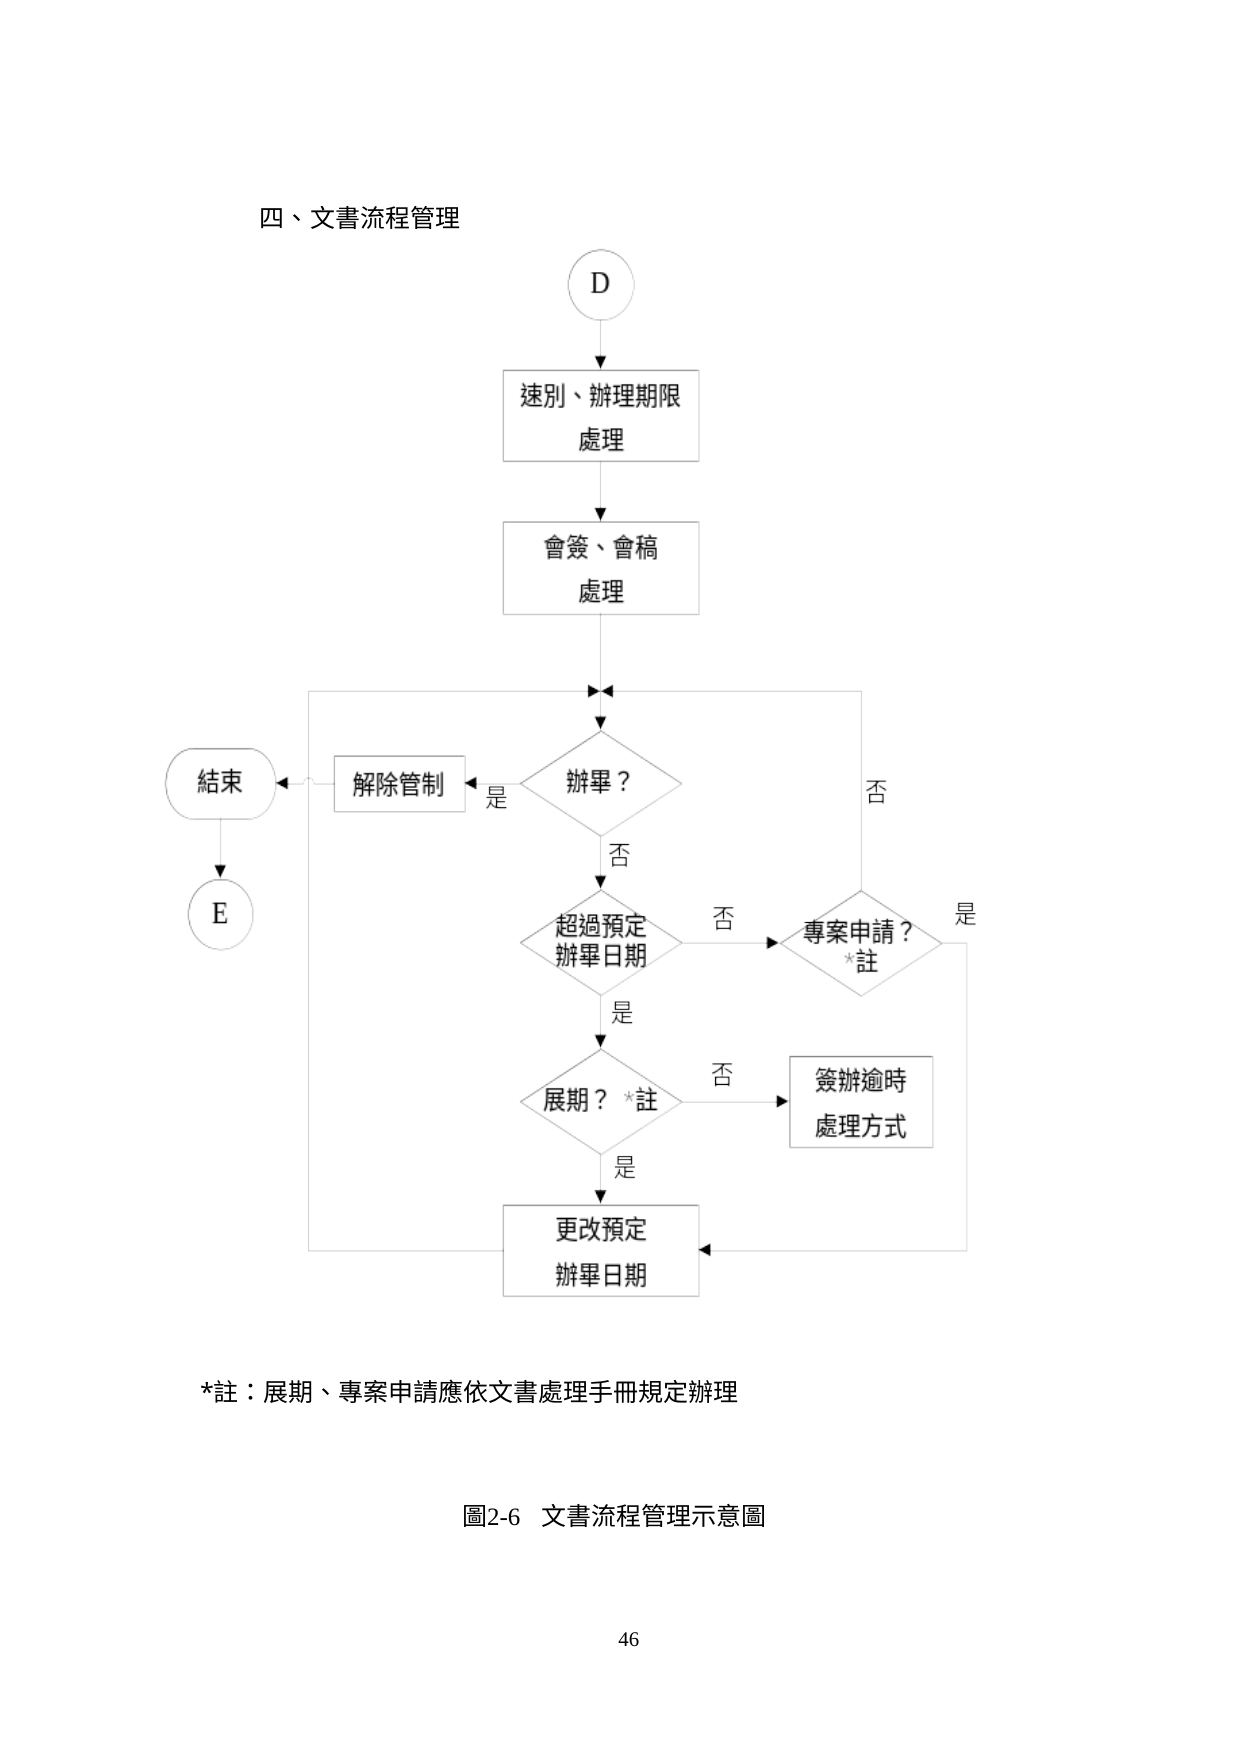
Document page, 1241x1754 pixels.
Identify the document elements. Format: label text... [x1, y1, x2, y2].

list 文書流程管理示意圖 [162, 1484, 1094, 1536]
text *註：展期、專案申請應依文書處理手冊規定辦理 [200, 1371, 1094, 1409]
subtitle 文書流程管理 [259, 198, 1094, 260]
